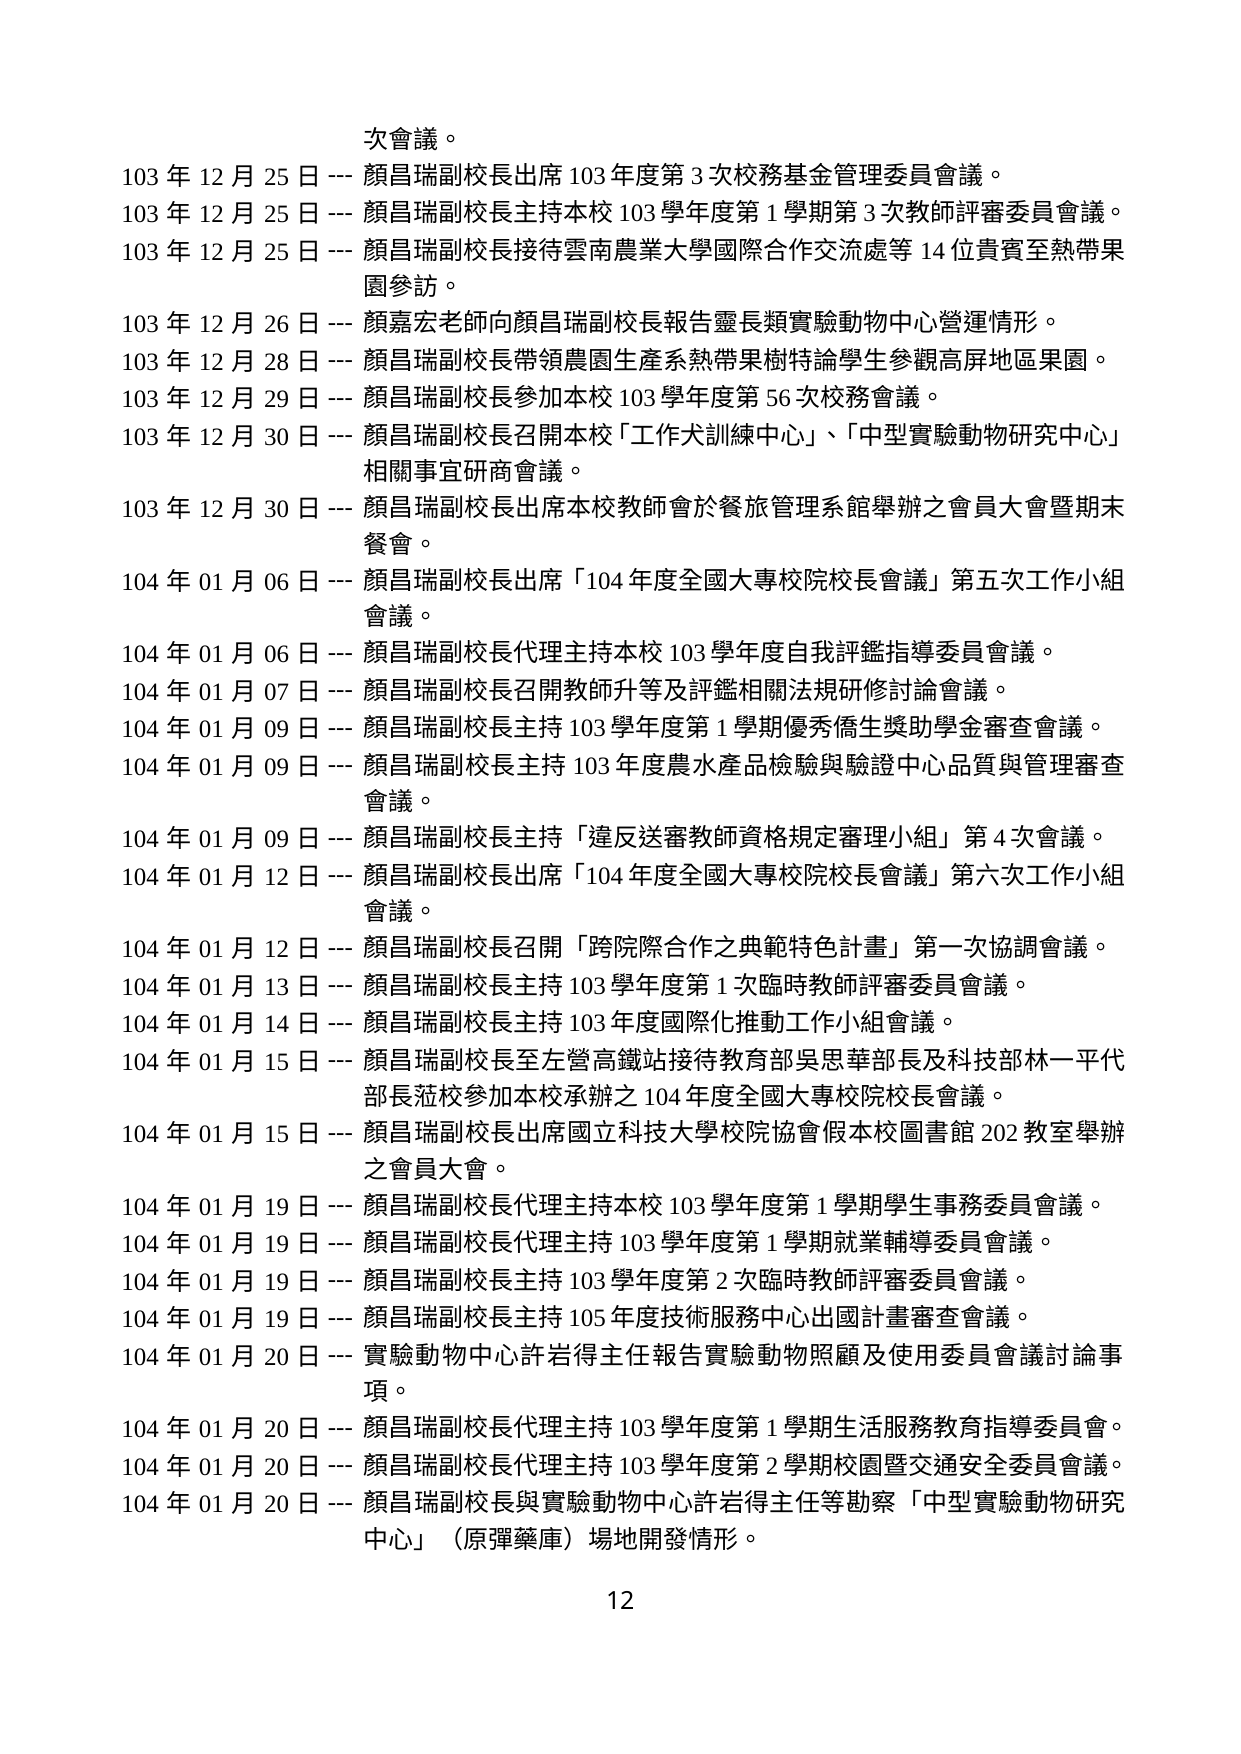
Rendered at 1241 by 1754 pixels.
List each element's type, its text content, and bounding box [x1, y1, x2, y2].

table_cell --- [325, 745, 360, 818]
table_cell --- [325, 1408, 360, 1445]
table_cell 104年01月09日 [118, 708, 325, 745]
table_cell --- [325, 1483, 360, 1555]
table_cell 104年01月09日 [118, 745, 325, 818]
table_cell --- [325, 670, 360, 708]
table_cell --- [325, 1335, 360, 1408]
table_cell 103年12月25日 [118, 230, 325, 303]
table_cell 顏昌瑞副校長帶領農園生產系熱帶果樹特論學生參觀高屏地區果園。 [360, 340, 1128, 378]
table_cell 104年01月15日 [118, 1040, 325, 1113]
table_cell 顏昌瑞副校長出席103年度第3次校務基金管理委員會議。 [360, 155, 1128, 193]
table_cell 實驗動物中心許岩得主任報告實驗動物照顧及使用委員會議討論事項。 [360, 1335, 1128, 1408]
table_cell --- [325, 488, 360, 560]
table_cell --- [325, 1298, 360, 1335]
table_cell 顏昌瑞副校長主持103學年度第1學期優秀僑生獎助學金審查會議。 [360, 708, 1128, 745]
table_cell --- [325, 1003, 360, 1040]
table_cell --- [325, 378, 360, 415]
table_cell 顏昌瑞副校長代理主持本校103學年度第1學期學生事務委員會議。 [360, 1185, 1128, 1223]
table_cell --- [325, 1040, 360, 1113]
table_cell 顏昌瑞副校長與實驗動物中心許岩得主任等勘察「中型實驗動物研究中心」（原彈藥庫）場地開發情形。 [360, 1483, 1128, 1555]
table_cell 顏昌瑞副校長出席「104年度全國大專校院校長會議」第六次工作小組會議。 [360, 855, 1128, 928]
table_cell --- [325, 155, 360, 193]
table_cell 104年01月19日 [118, 1298, 325, 1335]
table_cell --- [325, 1185, 360, 1223]
table_cell 104年01月12日 [118, 855, 325, 928]
table_cell --- [325, 928, 360, 965]
table_cell --- [325, 560, 360, 633]
table_cell 顏昌瑞副校長召開「跨院際合作之典範特色計畫」第一次協調會議。 [360, 928, 1128, 965]
table_cell 104年01月12日 [118, 928, 325, 965]
table_cell 顏嘉宏老師向顏昌瑞副校長報告靈長類實驗動物中心營運情形。 [360, 303, 1128, 340]
table_cell 顏昌瑞副校長出席國立科技大學校院協會假本校圖書館202教室舉辦之會員大會。 [360, 1113, 1128, 1185]
table_cell 顏昌瑞副校長主持本校103學年度第1學期第3次教師評審委員會議。 [360, 193, 1128, 230]
table_cell 104年01月20日 [118, 1335, 325, 1408]
table_cell --- [325, 855, 360, 928]
table_cell 104年01月19日 [118, 1260, 325, 1298]
table_cell 顏昌瑞副校長主持105年度技術服務中心出國計畫審查會議。 [360, 1298, 1128, 1335]
table_cell 顏昌瑞副校長代理主持103學年度第1學期生活服務教育指導委員會。 [360, 1408, 1128, 1445]
table_cell 次會議。 [360, 119, 1128, 155]
table_cell --- [325, 965, 360, 1003]
table_cell --- [325, 340, 360, 378]
table_cell --- [325, 230, 360, 303]
table_cell 104年01月13日 [118, 965, 325, 1003]
table_cell 104年01月19日 [118, 1185, 325, 1223]
table_cell --- [325, 303, 360, 340]
table_cell 顏昌瑞副校長參加本校103學年度第56次校務會議。 [360, 378, 1128, 415]
table_cell 104年01月20日 [118, 1408, 325, 1445]
table_cell 顏昌瑞副校長代理主持103學年度第1學期就業輔導委員會議。 [360, 1223, 1128, 1260]
table_cell 顏昌瑞副校長至左營高鐵站接待教育部吳思華部長及科技部林一平代部長蒞校參加本校承辦之104年度全國大專校院校長會議。 [360, 1040, 1128, 1113]
table_cell 104年01月09日 [118, 818, 325, 855]
table_cell --- [325, 415, 360, 488]
table_cell --- [325, 1260, 360, 1298]
table_cell 103年12月29日 [118, 378, 325, 415]
table_cell --- [325, 1445, 360, 1483]
table_cell 103年12月25日 [118, 193, 325, 230]
table_cell 103年12月30日 [118, 488, 325, 560]
table_cell 103年12月30日 [118, 415, 325, 488]
table_cell --- [325, 708, 360, 745]
table_cell [118, 119, 325, 155]
table_cell 104年01月07日 [118, 670, 325, 708]
table_cell 104年01月15日 [118, 1113, 325, 1185]
table_cell 顏昌瑞副校長主持103學年度第1次臨時教師評審委員會議。 [360, 965, 1128, 1003]
table_cell 顏昌瑞副校長主持103年度國際化推動工作小組會議。 [360, 1003, 1128, 1040]
table_cell --- [325, 1223, 360, 1260]
table_cell --- [325, 818, 360, 855]
table_cell 103年12月28日 [118, 340, 325, 378]
table_cell 顏昌瑞副校長主持103學年度第2次臨時教師評審委員會議。 [360, 1260, 1128, 1298]
table_cell --- [325, 633, 360, 670]
table_cell --- [325, 119, 360, 155]
table_cell 104年01月20日 [118, 1483, 325, 1555]
table_cell 103年12月26日 [118, 303, 325, 340]
table_cell 顏昌瑞副校長代理主持本校103學年度自我評鑑指導委員會議。 [360, 633, 1128, 670]
table_cell 104年01月06日 [118, 560, 325, 633]
table_cell 顏昌瑞副校長代理主持103學年度第2學期校園暨交通安全委員會議。 [360, 1445, 1128, 1483]
table_cell 104年01月14日 [118, 1003, 325, 1040]
table_cell 顏昌瑞副校長出席本校教師會於餐旅管理系館舉辦之會員大會暨期末餐會。 [360, 488, 1128, 560]
table_cell 顏昌瑞副校長接待雲南農業大學國際合作交流處等14位貴賓至熱帶果園參訪。 [360, 230, 1128, 303]
table_cell 顏昌瑞副校長召開本校「工作犬訓練中心」、「中型實驗動物研究中心」相關事宜研商會議。 [360, 415, 1128, 488]
table_cell 104年01月19日 [118, 1223, 325, 1260]
table_cell 顏昌瑞副校長出席「104年度全國大專校院校長會議」第五次工作小組會議。 [360, 560, 1128, 633]
table_cell --- [325, 1113, 360, 1185]
table_cell 104年01月20日 [118, 1445, 325, 1483]
table_cell 顏昌瑞副校長主持103年度農水產品檢驗與驗證中心品質與管理審查會議。 [360, 745, 1128, 818]
table_cell 顏昌瑞副校長主持「違反送審教師資格規定審理小組」第4次會議。 [360, 818, 1128, 855]
table_cell 104年01月06日 [118, 633, 325, 670]
table_cell 103年12月25日 [118, 155, 325, 193]
table_cell --- [325, 193, 360, 230]
table_cell 顏昌瑞副校長召開教師升等及評鑑相關法規研修討論會議。 [360, 670, 1128, 708]
